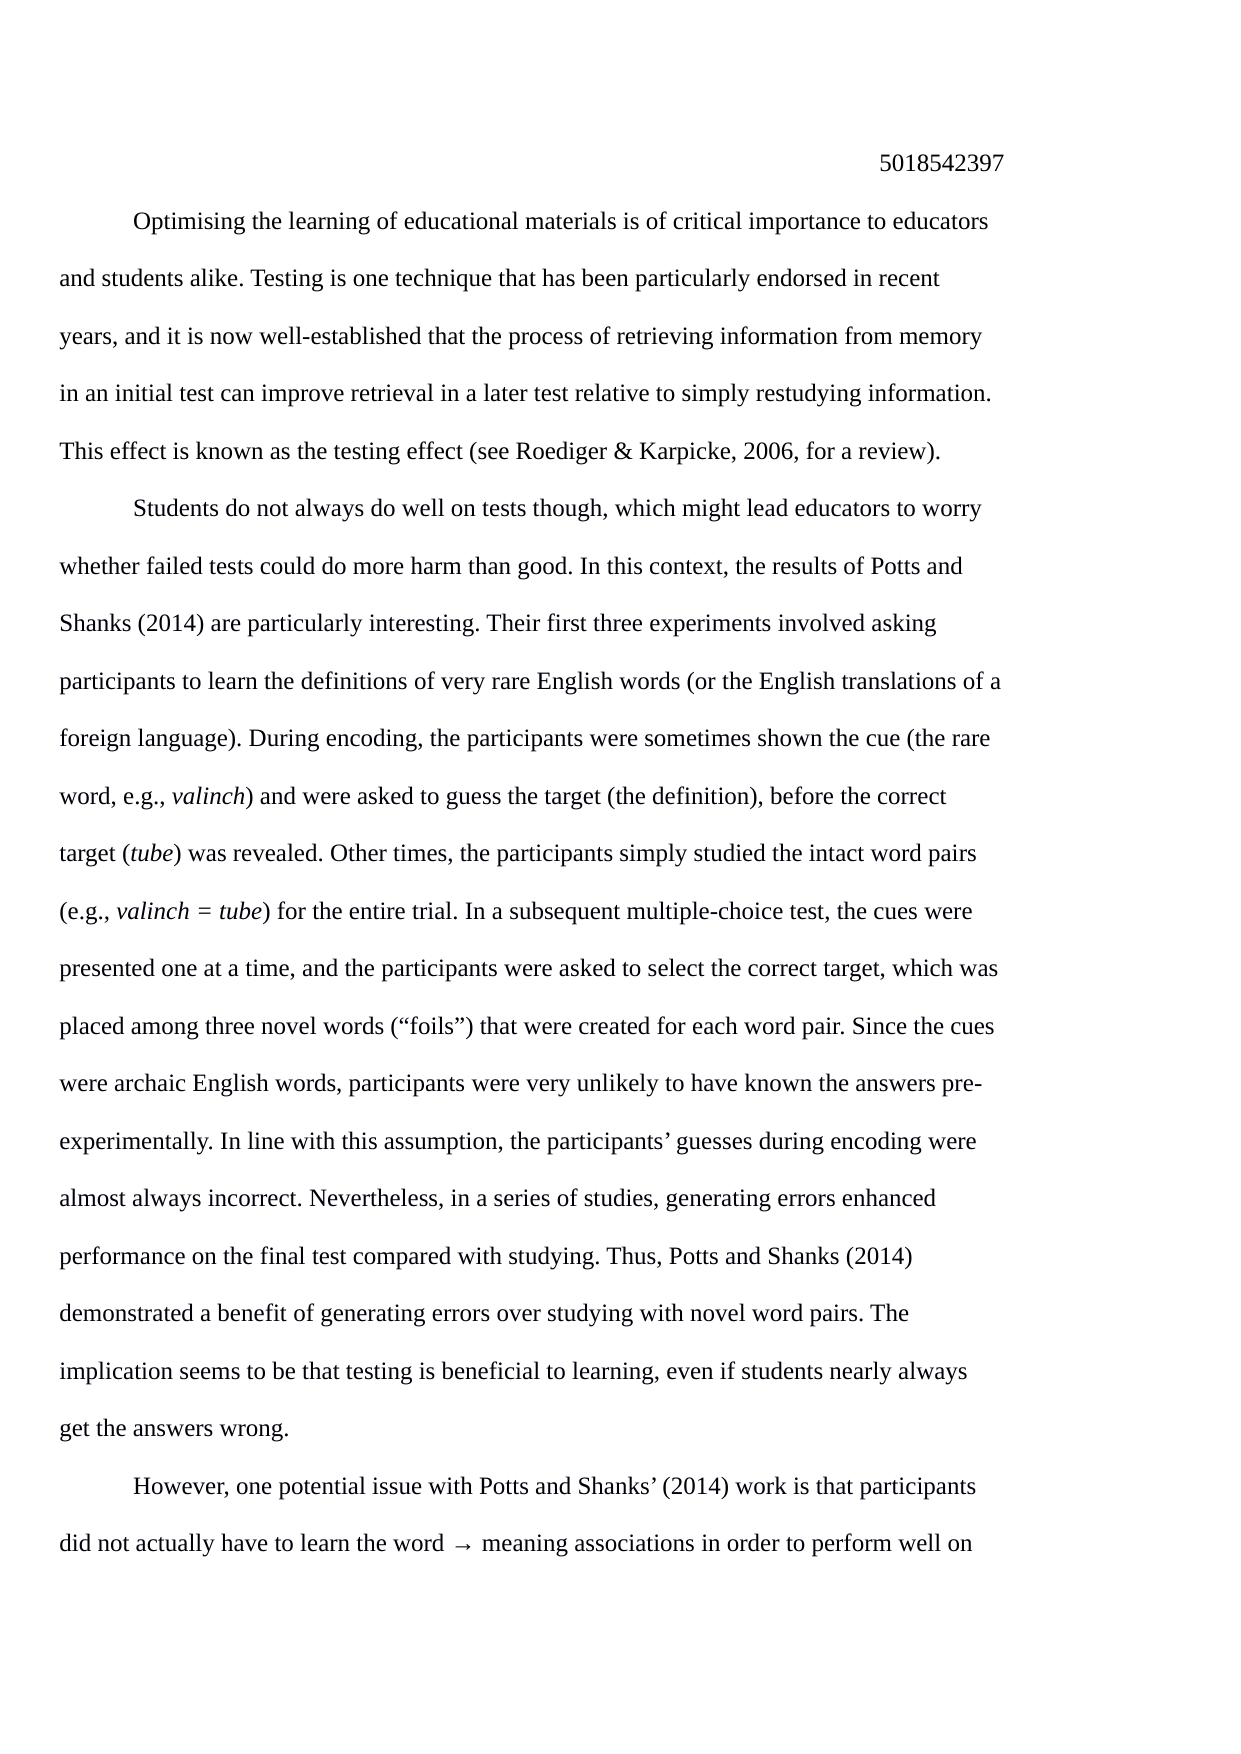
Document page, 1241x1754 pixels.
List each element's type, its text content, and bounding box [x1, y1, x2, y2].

text However, one potential issue with Potts and Shanks’ (2014) work is that participants did not actually have to learn the word → meaning associations in order to perform well on [59, 1471, 1004, 1557]
text Optimising the learning of educational materials is of critical importance to educators and students alike. Testing is one technique that has been particularly endorsed in recent years, and it is now well-established that the process of retrieving information from memory in an initial test can improve retrieval in a later test relative to simply restudying information. This effect is known as the testing effect (see Roediger & Karpicke, 2006, for a review). [59, 206, 1004, 464]
text Students do not always do well on tests though, which might lead educators to worry whether failed tests could do more harm than good. In this context, the results of Potts and Shanks (2014) are particularly interesting. Their first three experiments involved asking participants to learn the definitions of very rare English words (or the English translations of a foreign language). During encoding, the participants were sometimes shown the cue (the rare word, e.g., valinch) and were asked to guess the target (the definition), before the correct target (tube) was revealed. Other times, the participants simply studied the intact word pairs (e.g., valinch = tube) for the entire trial. In a subsequent multiple-choice test, the cues were presented one at a time, and the participants were asked to select the correct target, which was placed among three novel words (“foils”) that were created for each word pair. Since the cues were archaic English words, participants were very unlikely to have known the answers pre-experimentally. In line with this assumption, the participants’ guesses during encoding were almost always incorrect. Nevertheless, in a series of studies, generating errors enhanced performance on the final test compared with studying. Thus, Potts and Shanks (2014) demonstrated a benefit of generating errors over studying with novel word pairs. The implication seems to be that testing is beneficial to learning, even if students nearly always get the answers wrong. [59, 493, 1004, 1442]
